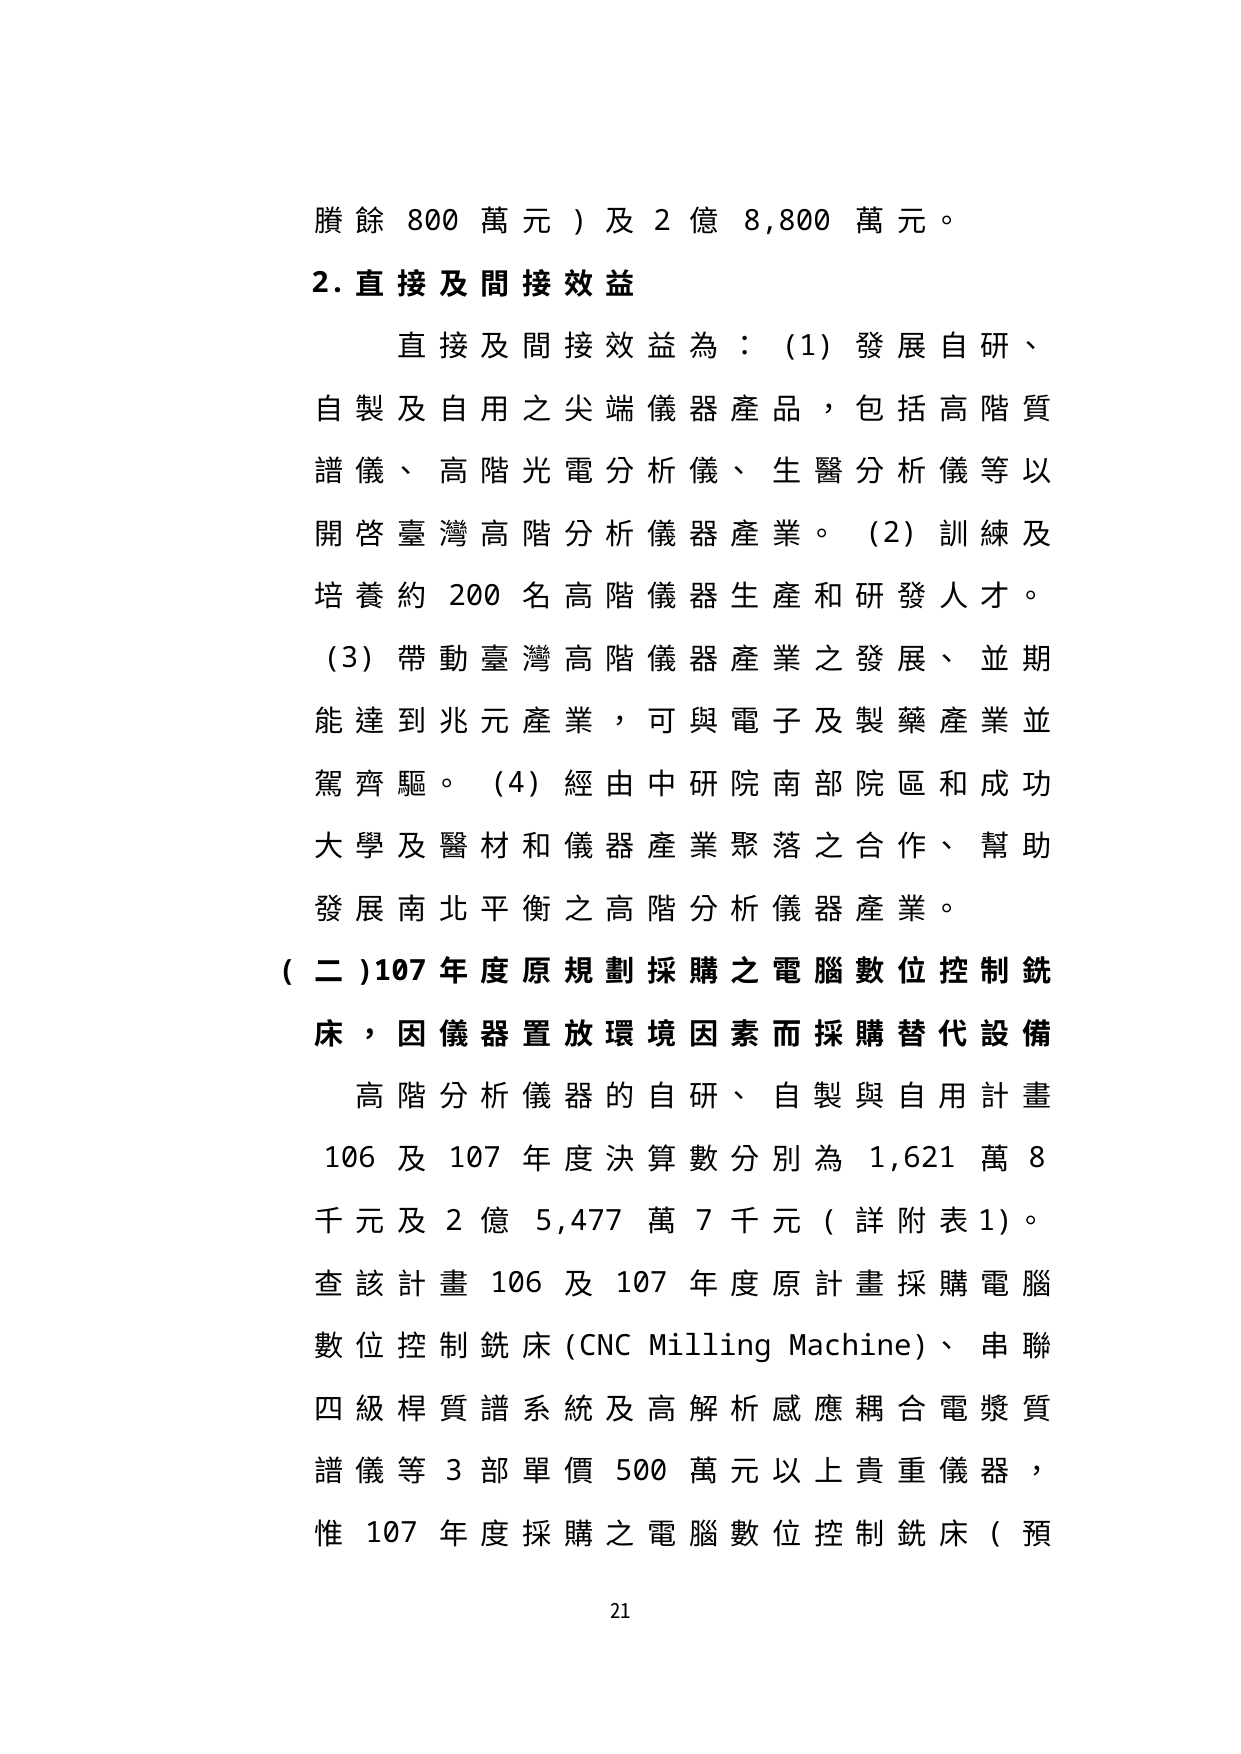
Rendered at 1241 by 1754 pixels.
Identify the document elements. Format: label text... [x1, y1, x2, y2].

text 賸餘800萬元)及2億8,800萬元。 [301, 177, 1058, 240]
text 高階分析儀器的自研、自製與自用計畫106及107年度決算數分別為1,621萬8千元及2億5,477萬7千元(詳附表1)。查該計畫106及107年度原計畫採購電腦數位控制銑床(CNC Milling Machine)、串聯四級桿質譜系統及高解析感應耦合電漿質譜儀等3部單價500萬元以上貴重儀器，惟107年度採購之電腦數位控制銑床(預 [271, 1052, 1058, 1552]
text 2.直接及間接效益 [271, 240, 1058, 302]
text (二)107年度原規劃採購之電腦數位控制銑床，因儀器置放環境因素而採購替代設備 [242, 927, 1058, 1052]
text 直接及間接效益為：(1)發展自研、自製及自用之尖端儀器產品，包括高階質譜儀、高階光電分析儀、生醫分析儀等以開啓臺灣高階分析儀器產業。(2)訓練及培養約200名高階儀器生產和研發人才。(3)帶動臺灣高階儀器產業之發展、並期能達到兆元產業，可與電子及製藥產業並駕齊驅。(4)經由中研院南部院區和成功大學及醫材和儀器產業聚落之合作、幫助發展南北平衡之高階分析儀器產業。 [301, 302, 1058, 927]
